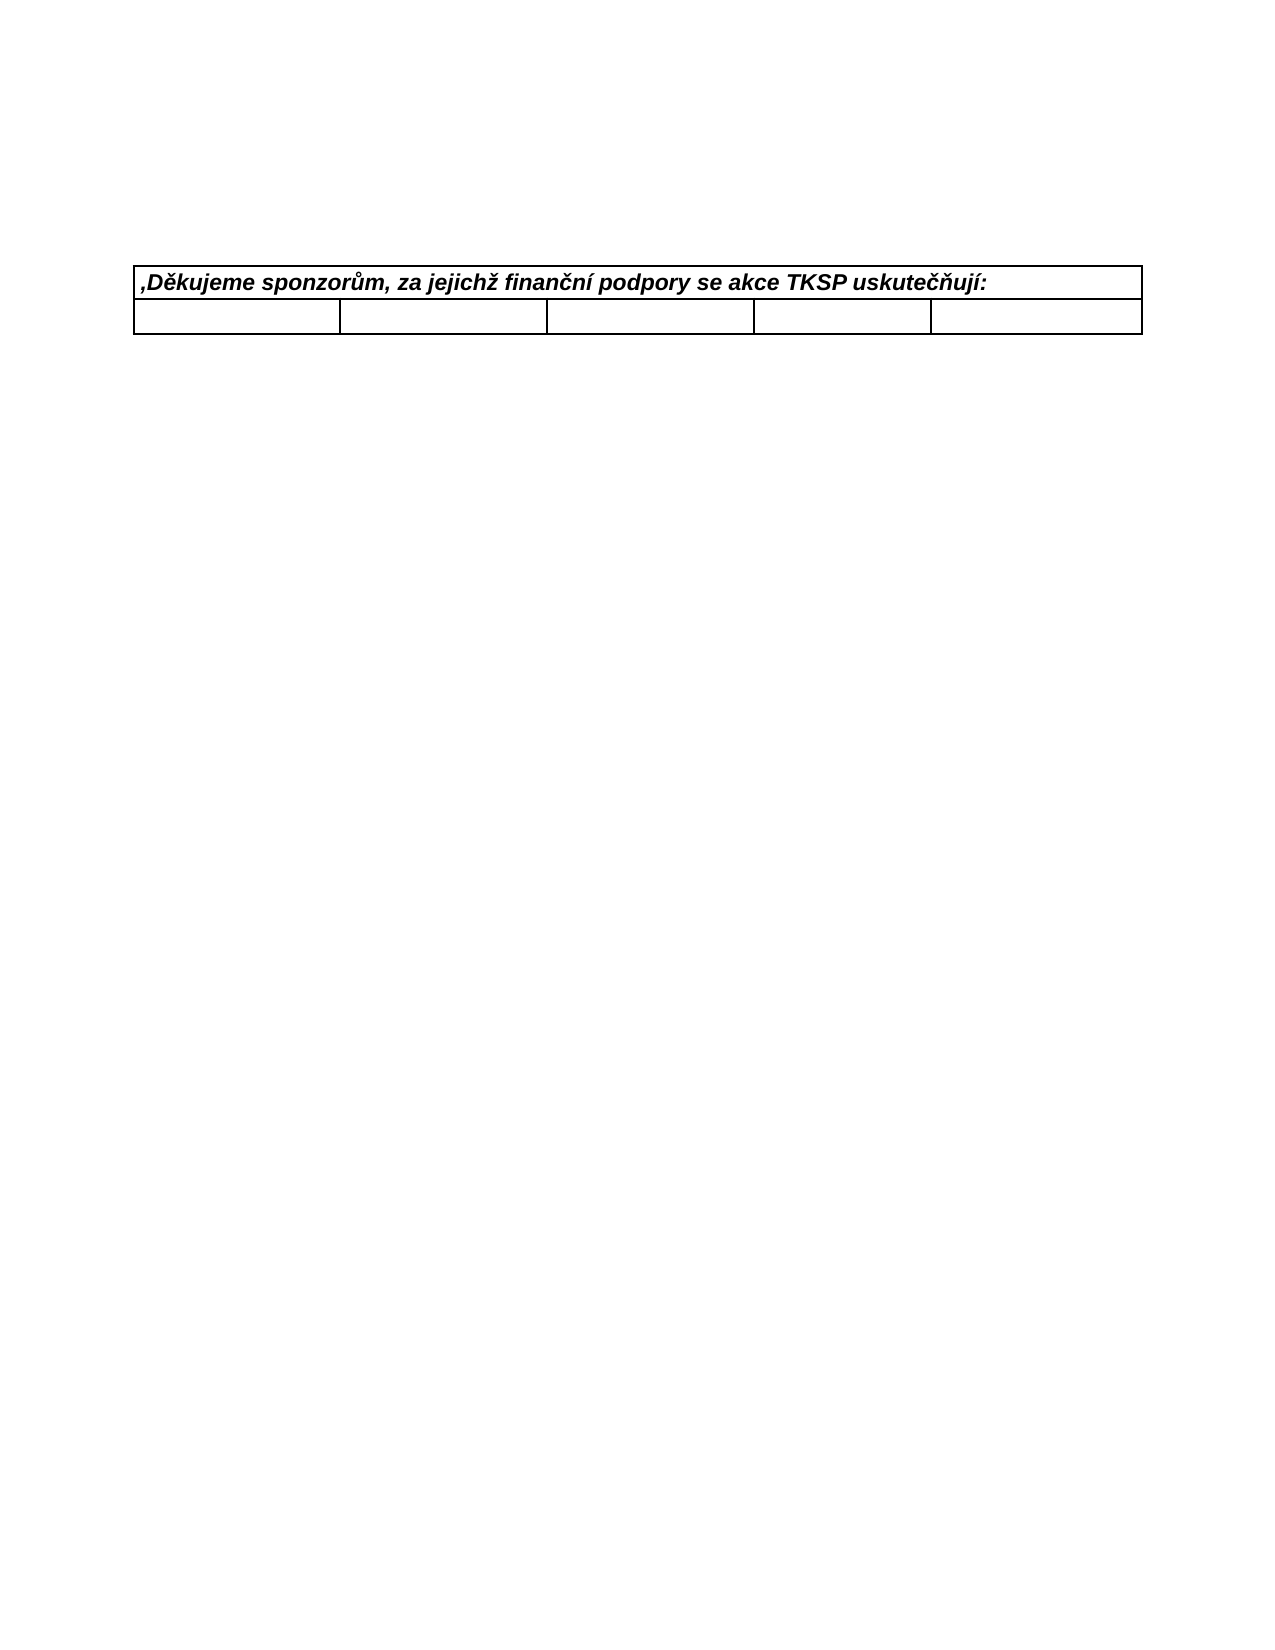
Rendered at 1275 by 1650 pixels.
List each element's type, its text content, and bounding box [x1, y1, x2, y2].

table_cell [755, 300, 930, 333]
table_cell [548, 300, 753, 333]
table_cell [135, 300, 339, 333]
table_cell [341, 300, 546, 333]
table_cell [932, 300, 1141, 333]
table_header ,Děkujeme sponzorům, za jejichž finanční podpory se akce TKSP uskutečňují: [135, 267, 1141, 298]
